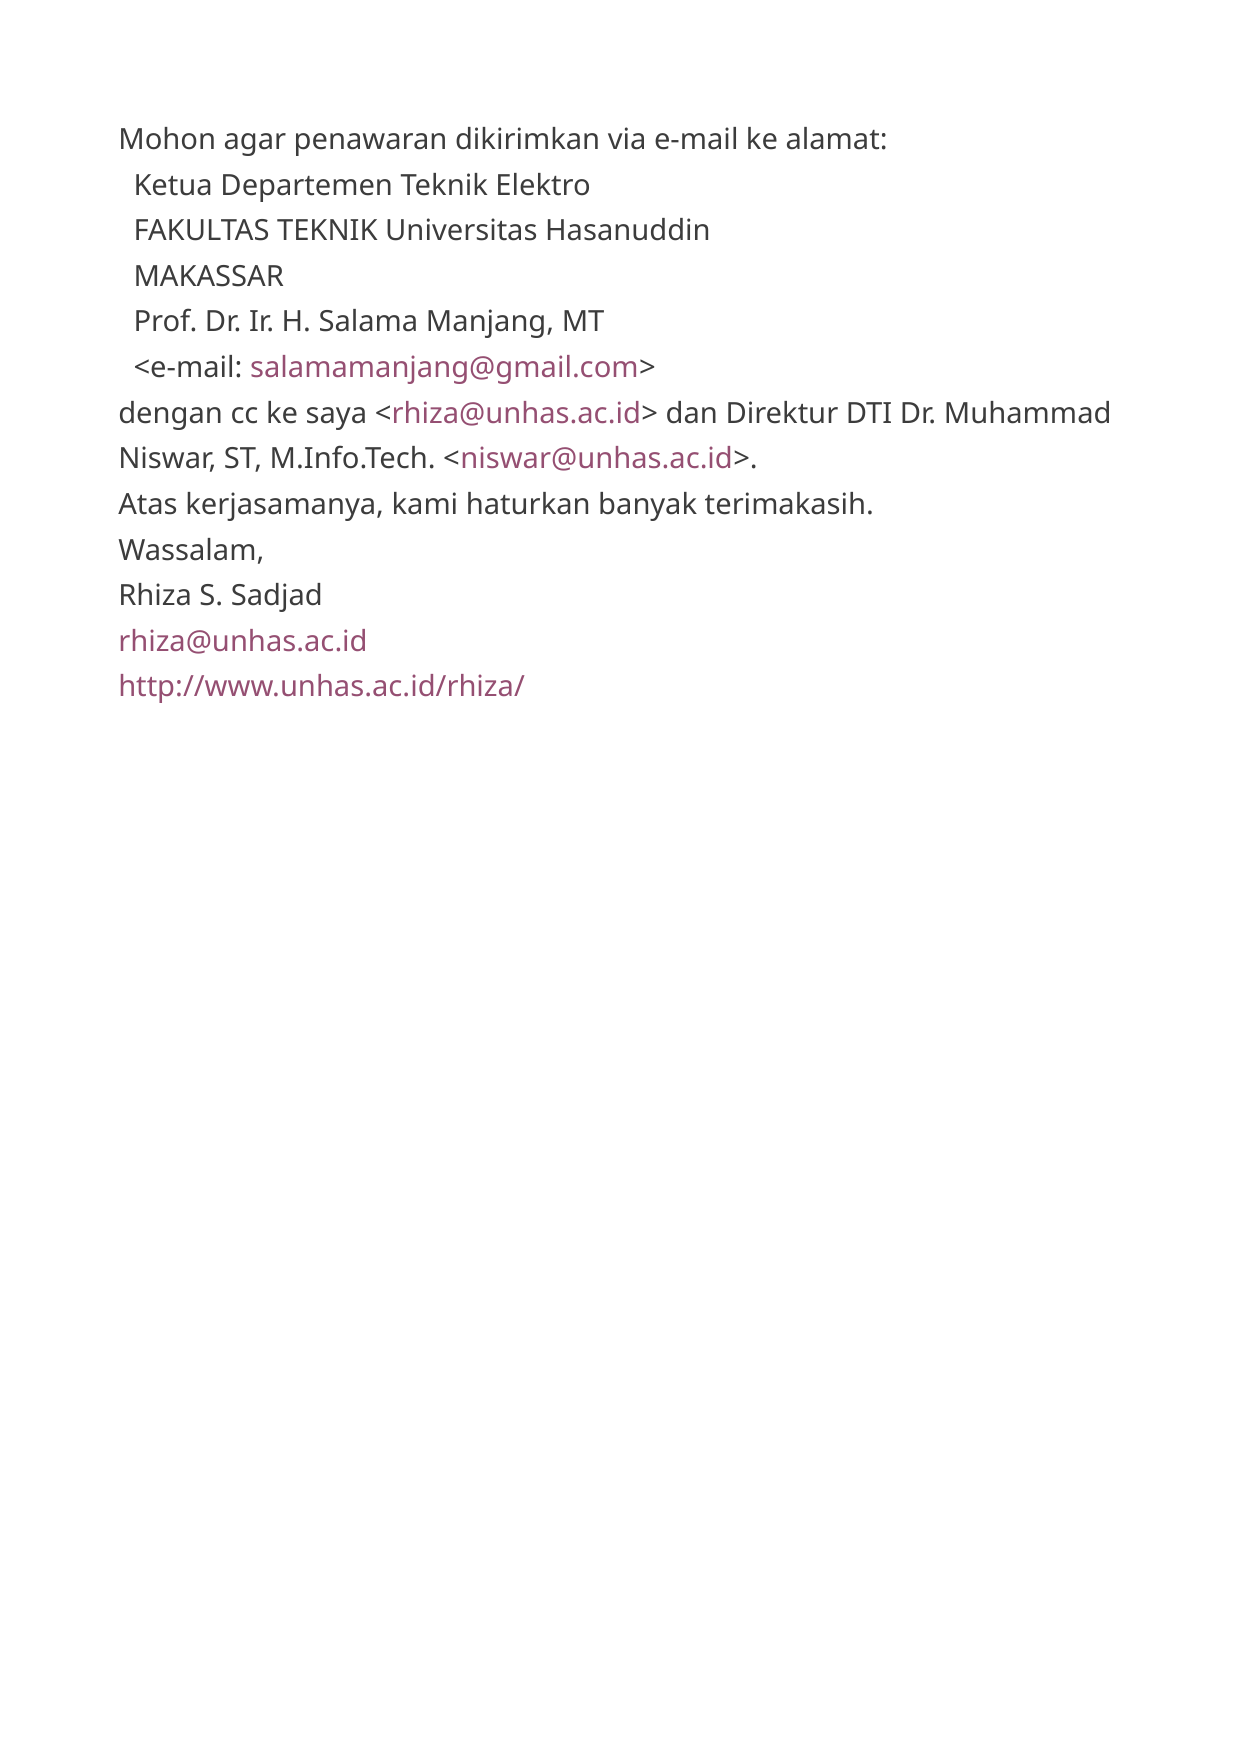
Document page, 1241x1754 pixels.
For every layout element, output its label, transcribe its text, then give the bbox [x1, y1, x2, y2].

text Atas kerjasamanya, kami haturkan banyak terimakasih. [118, 483, 1122, 523]
text FAKULTAS TEKNIK Universitas Hasanuddin [118, 209, 1122, 249]
text dengan cc ke saya <rhiza@unhas.ac.id> dan Direktur DTI Dr. Muhammad Niswar, ST, M.Info.Tech. <niswar@unhas.ac.id>. [118, 392, 1122, 477]
text <e-mail: salamamanjang@gmail.com> [118, 346, 1122, 386]
text Ketua Departemen Teknik Elektro [118, 164, 1122, 203]
text http://www.unhas.ac.id/rhiza/ [118, 666, 1122, 705]
text MAKASSAR [118, 255, 1122, 295]
text rhiza@unhas.ac.id [118, 620, 1122, 660]
text Prof. Dr. Ir. H. Salama Manjang, MT [118, 301, 1122, 340]
text Wassalam, [118, 529, 1122, 568]
text Rhiza S. Sadjad [118, 574, 1122, 614]
text Mohon agar penawaran dikirimkan via e-mail ke alamat: [118, 118, 1122, 158]
